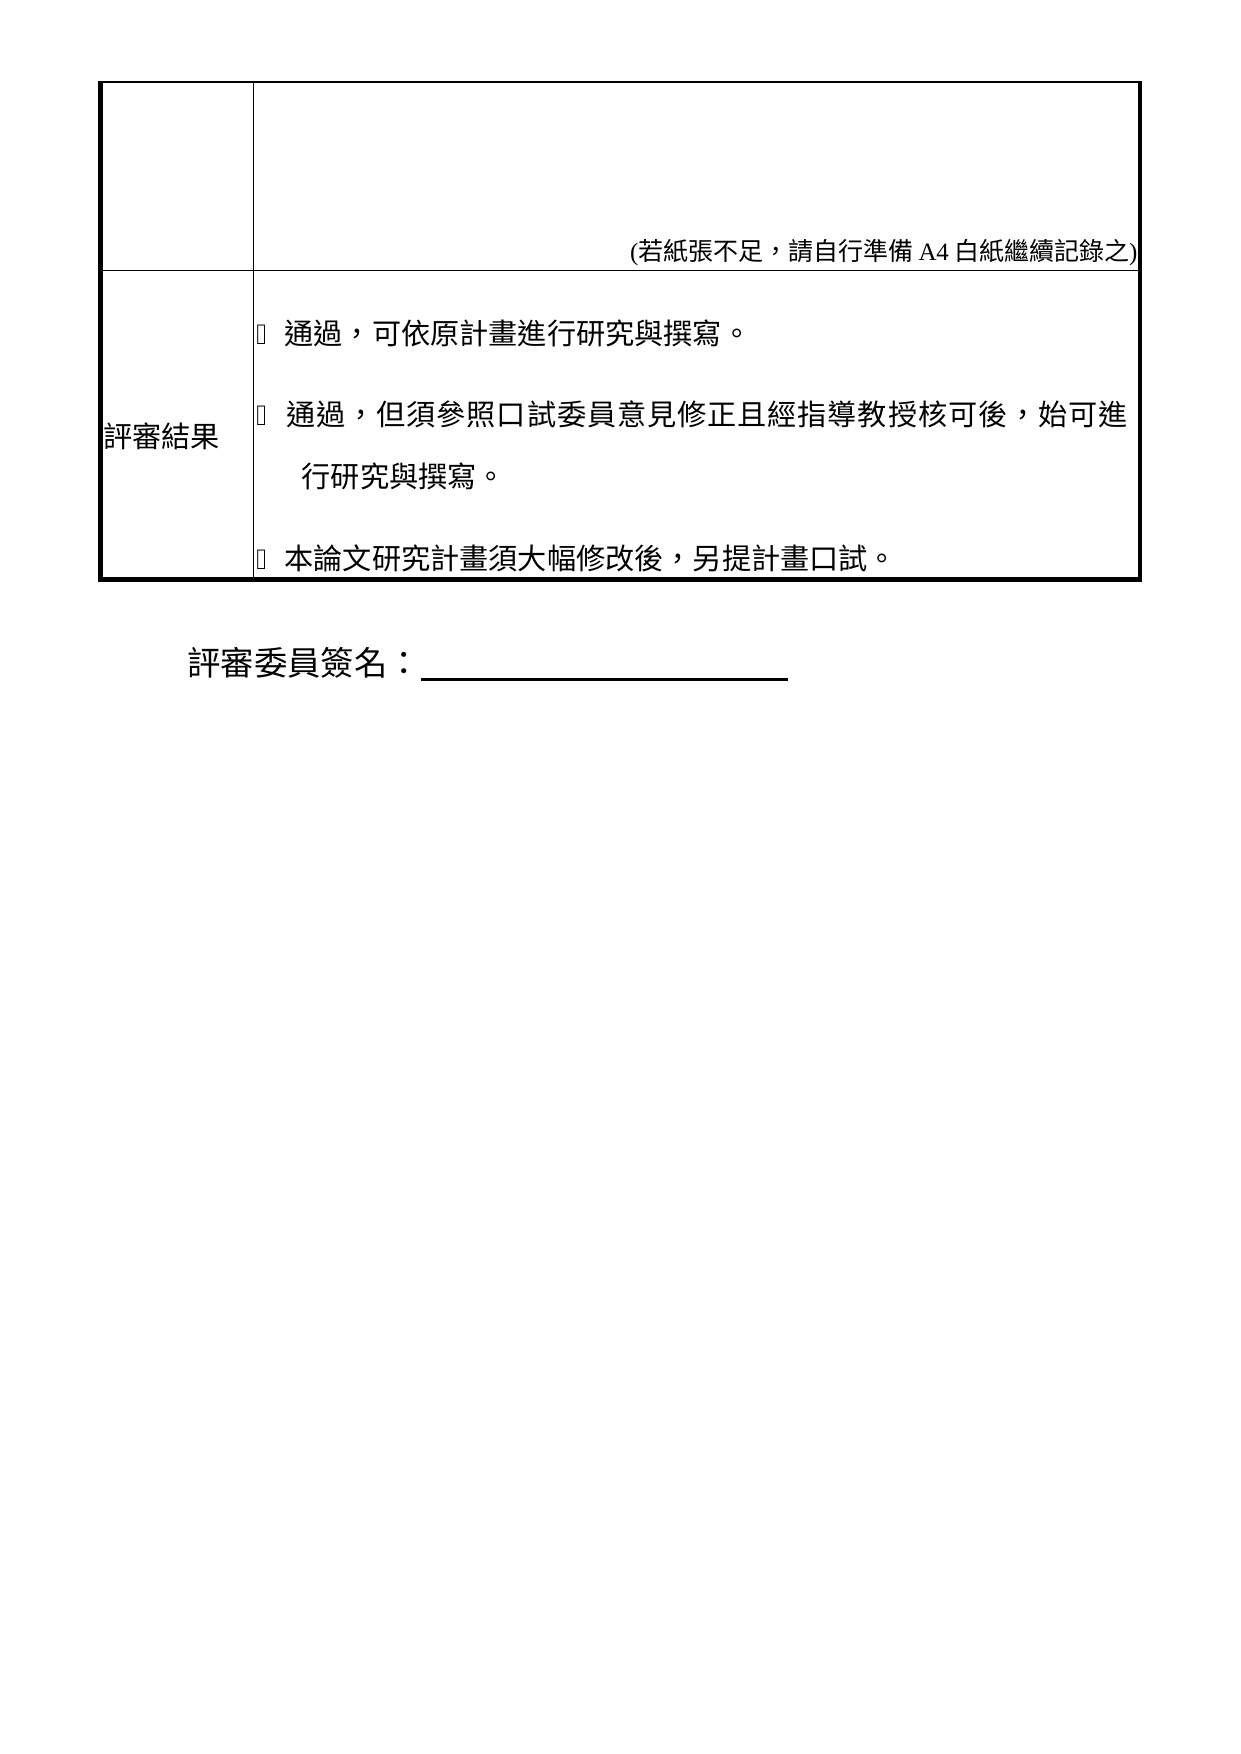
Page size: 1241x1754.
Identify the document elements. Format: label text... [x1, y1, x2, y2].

table_cell (若紙張不足，請自行準備A4白紙繼續記錄之) [254, 83, 1138, 270]
text 評審委員簽名： [187, 619, 1053, 682]
table_cell 評審結果 [103, 271, 253, 577]
table_cell [103, 83, 253, 270]
table_cell  通過，可依原計畫進行研究與撰寫。  通過，但須參照口試委員意見修正且經指導教授核可後，始可進行研究與撰寫。  本論文研究計畫須大幅修改後，另提計畫口試。 [254, 271, 1138, 577]
